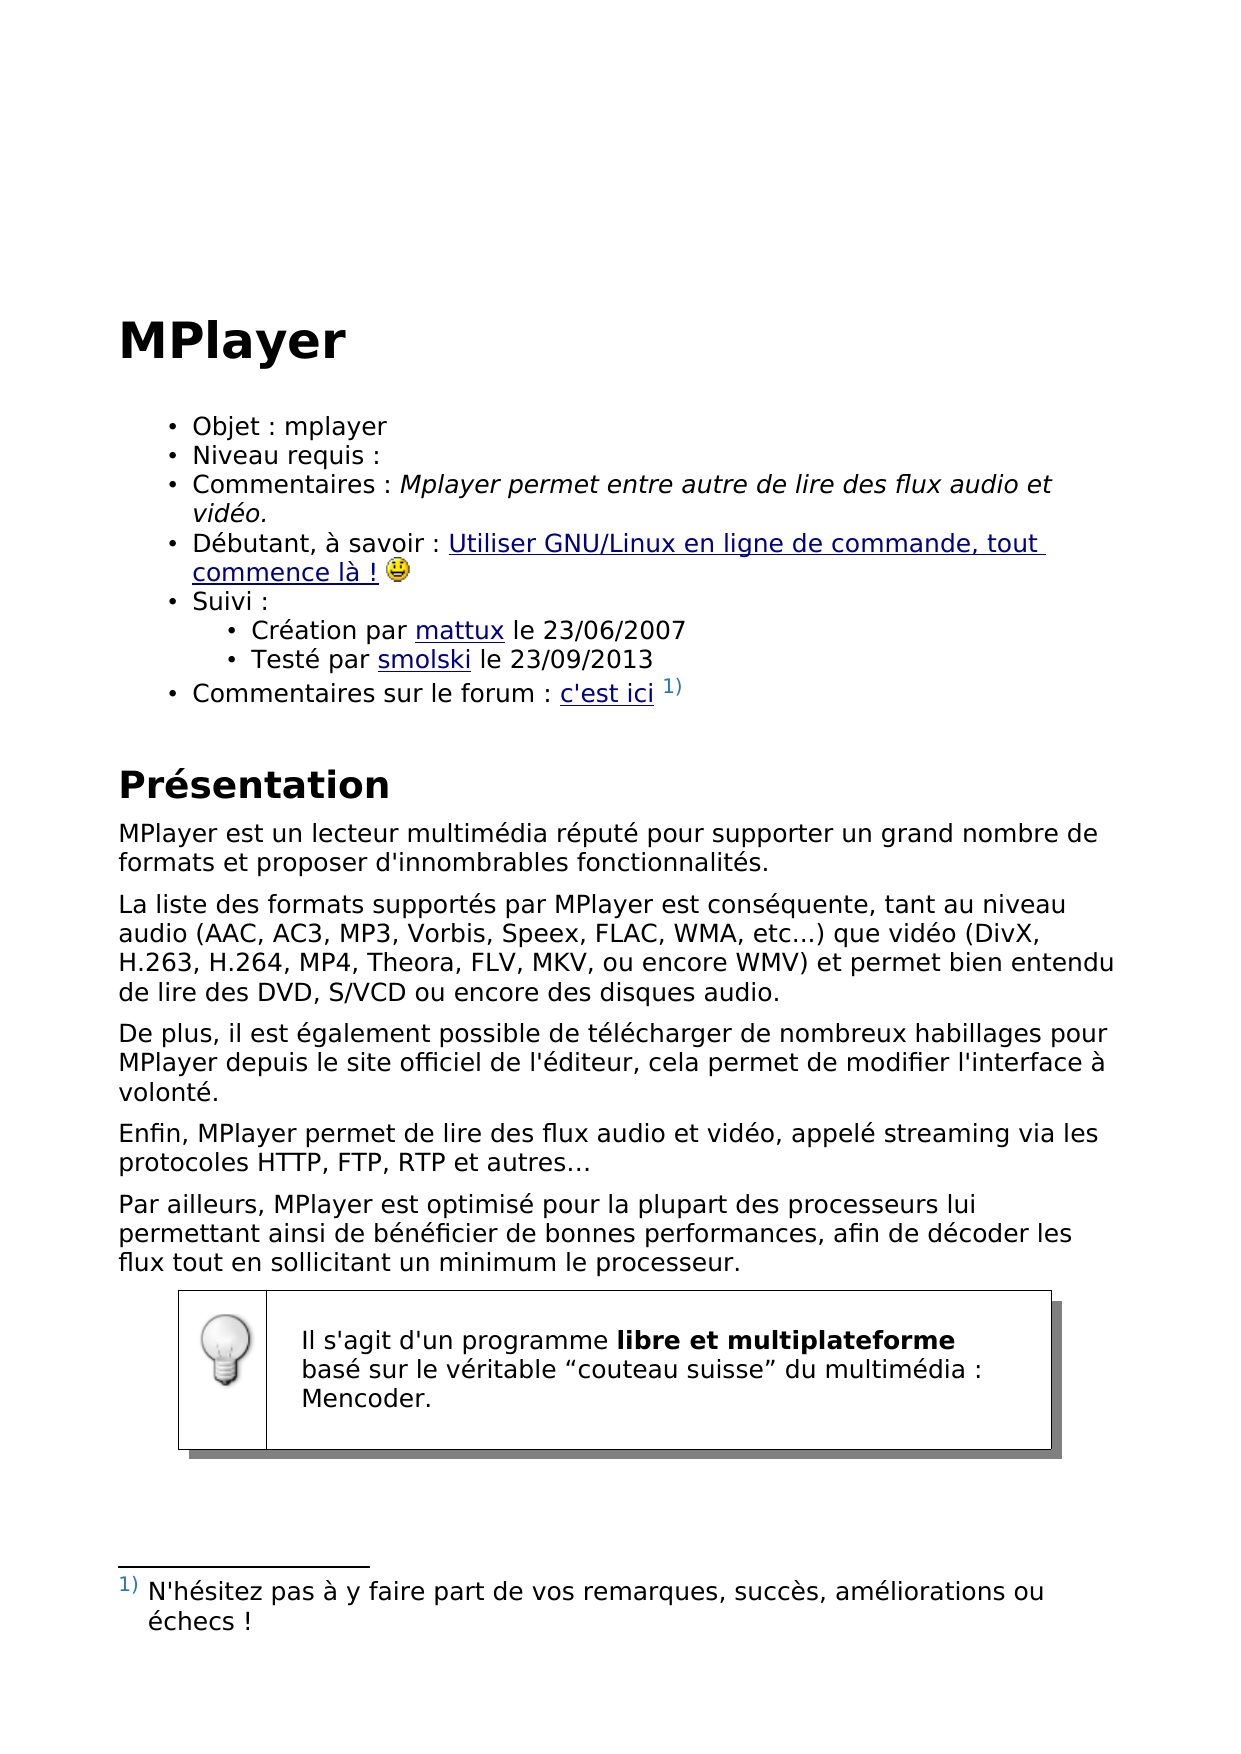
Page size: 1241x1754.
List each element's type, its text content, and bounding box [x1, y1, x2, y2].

list Commentaires sur le forum : c'est ici [177, 675, 1122, 709]
list Niveau requis : [177, 441, 1122, 470]
text De plus, il est également possible de télécharger de nombreux habillages pour MPlayer depuis le site officiel de l'éditeur, cela permet de modifier l'interface à volonté. [118, 1019, 1122, 1107]
subtitle MPlayer [118, 312, 1122, 370]
text Par ailleurs, MPlayer est optimisé pour la plupart des processeurs lui permettant ainsi de bénéficier de bonnes performances, afin de décoder les flux tout en sollicitant un minimum le processeur. [118, 1190, 1122, 1278]
picture [386, 557, 410, 582]
table_header Il s'agit d'un programme libre et multiplateforme basé sur le véritable “couteau suisse” du multimédia : Mencoder. [267, 1291, 1051, 1449]
text Enfin, MPlayer permet de lire des flux audio et vidéo, appelé streaming via les protocoles HTTP, FTP, RTP et autres… [118, 1119, 1122, 1178]
list Débutant, à savoir : Utiliser GNU/Linux en ligne de commande, tout commence là ! [177, 529, 1122, 587]
list Suivi : [177, 587, 1122, 616]
text MPlayer est un lecteur multimédia réputé pour supporter un grand nombre de formats et proposer d'innombrables fonctionnalités. [118, 819, 1122, 878]
list Création par mattux le 23/06/2007 [236, 616, 1122, 646]
list Objet : mplayer [177, 412, 1122, 441]
subtitle Présentation [118, 763, 1122, 807]
picture [190, 1314, 266, 1389]
list Testé par smolski le 23/09/2013 [236, 646, 1122, 675]
table_header [179, 1291, 266, 1449]
list N'hésitez pas à y faire part de vos remarques, succès, améliorations ou échecs ! [118, 1573, 1122, 1636]
text La liste des formats supportés par MPlayer est conséquente, tant au niveau audio (AAC, AC3, MP3, Vorbis, Speex, FLAC, WMA, etc...) que vidéo (DivX, H.263, H.264, MP4, Theora, FLV, MKV, ou encore WMV) et permet bien entendu de lire des DVD, S/VCD ou encore des disques audio. [118, 890, 1122, 1007]
list Commentaires : Mplayer permet entre autre de lire des flux audio et vidéo. [177, 470, 1122, 529]
